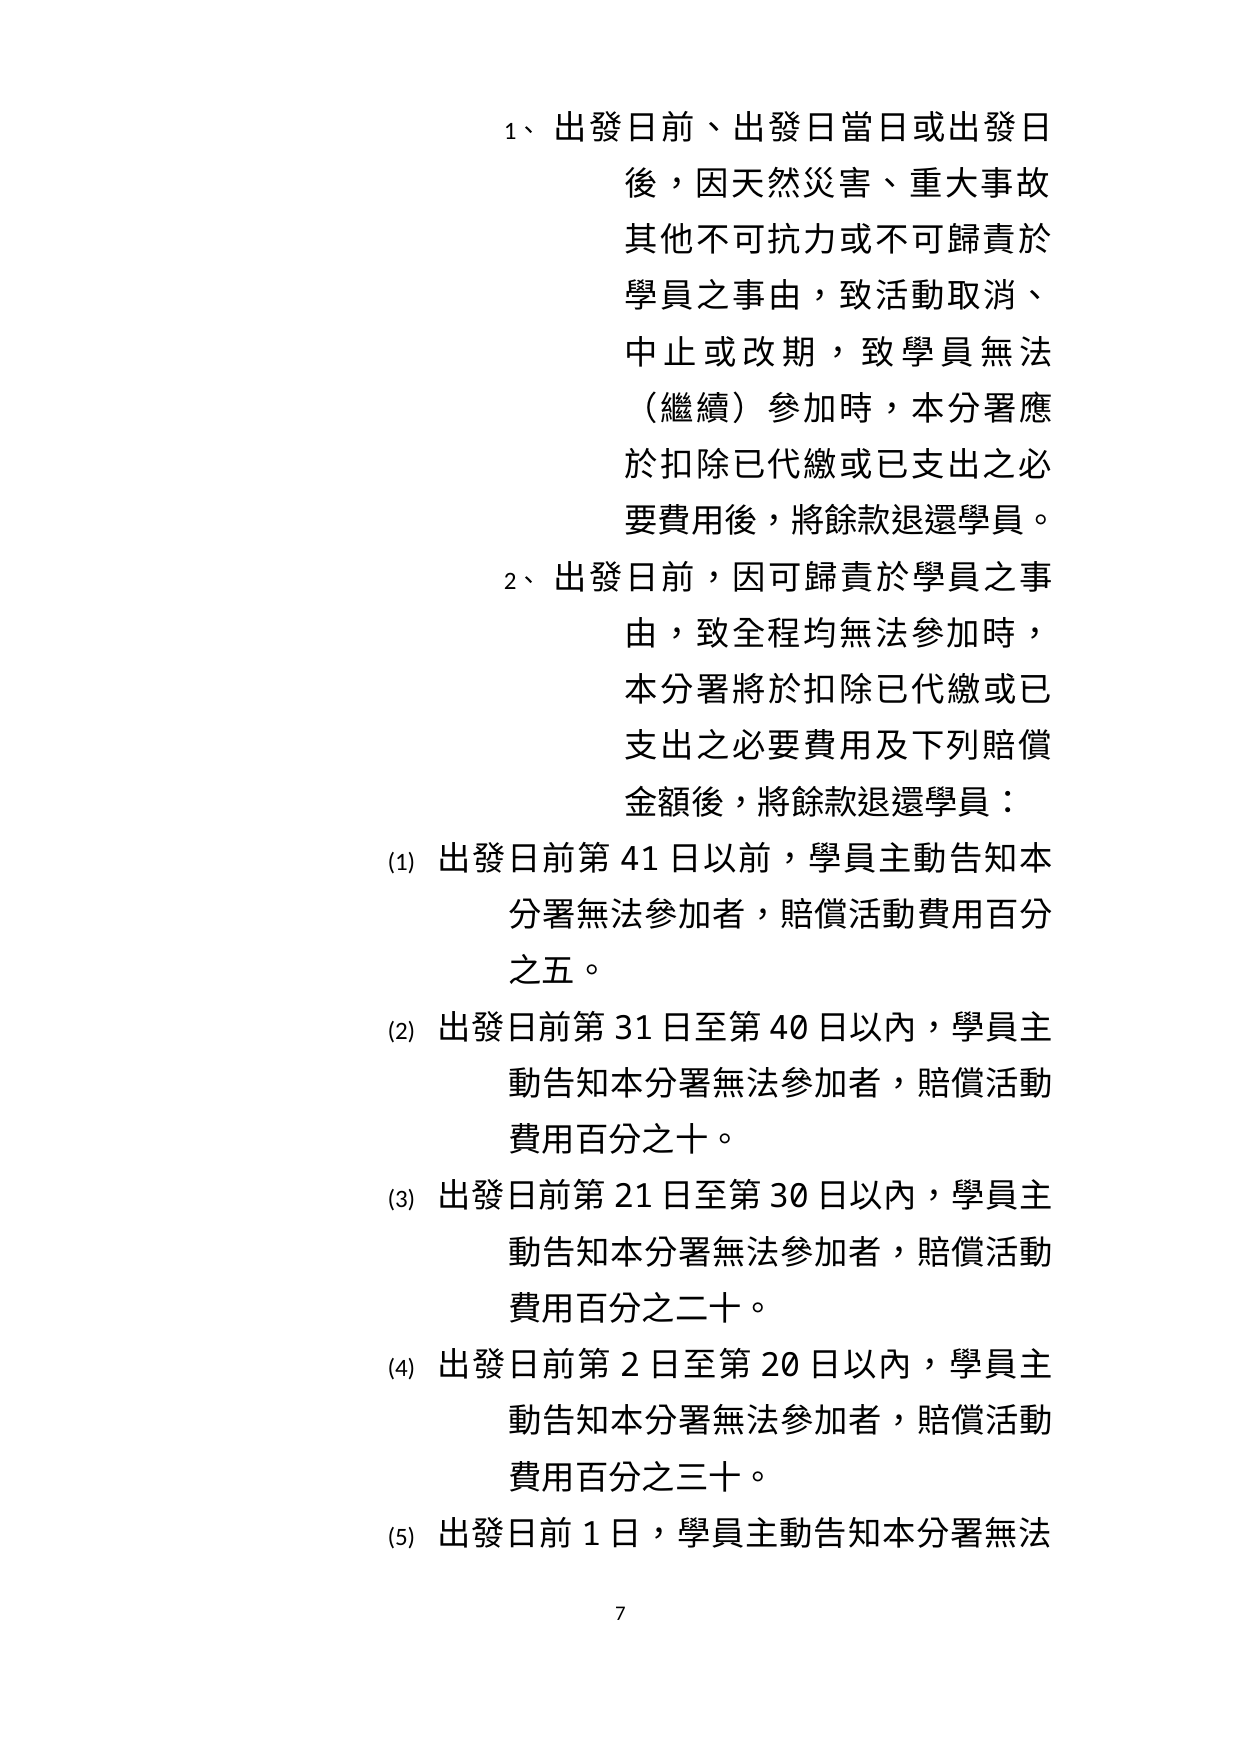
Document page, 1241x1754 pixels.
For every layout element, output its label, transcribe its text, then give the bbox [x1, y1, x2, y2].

list 出發日前、出發日當日或出發日後，因天然災害、重大事故、其他不可抗力或不可歸責於學員之事由，致活動取消、中止或改期，致學員無法（繼續）參加時，本分署應於扣除已代繳或已支出之必要費用後，將餘款退還學員。 [503, 94, 1053, 544]
list 出發日前第21日至第30日以內，學員主動告知本分署無法參加者，賠償活動費用百分之二十。 [387, 1163, 1053, 1332]
list 出發日前第31日至第40日以內，學員主動告知本分署無法參加者，賠償活動費用百分之十。 [387, 994, 1053, 1163]
list 出發日前第41日以前，學員主動告知本分署無法參加者，賠償活動費用百分之五。 [387, 825, 1053, 994]
list 出發日前1日，學員主動告知本分署無法 [387, 1500, 1053, 1557]
list 出發日前，因可歸責於學員之事由，致全程均無法參加時，本分署將於扣除已代繳或已支出之必要費用及下列賠償金額後，將餘款退還學員： [503, 544, 1053, 825]
list 出發日前第2日至第20日以內，學員主動告知本分署無法參加者，賠償活動費用百分之三十。 [387, 1332, 1053, 1500]
